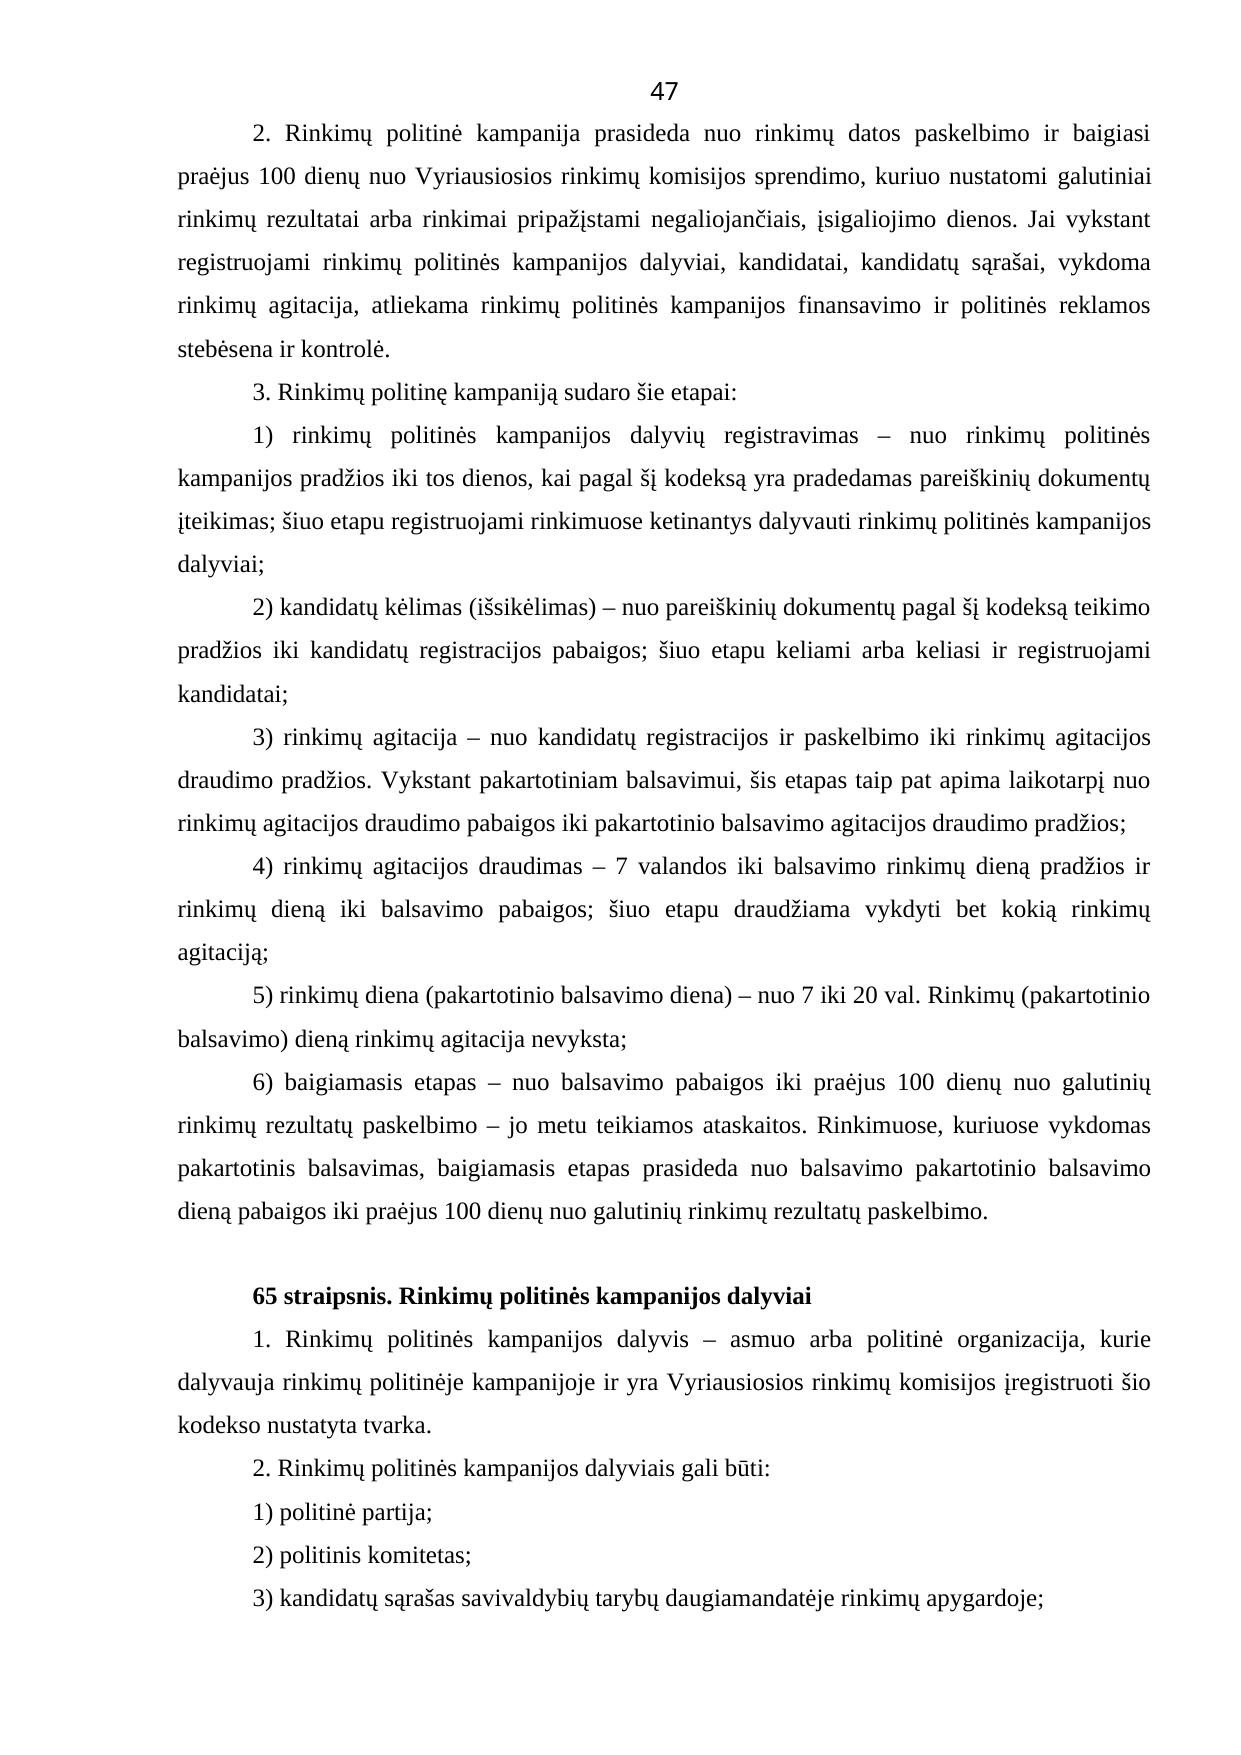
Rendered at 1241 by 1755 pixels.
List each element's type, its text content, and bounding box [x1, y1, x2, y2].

text 2) kandidatų kėlimas (išsikėlimas) – nuo pareiškinių dokumentų pagal šį kodeksą teikimo pradžios iki kandidatų registracijos pabaigos; šiuo etapu keliami arba keliasi ir registruojami kandidatai; [177, 592, 1152, 707]
text 3. Rinkimų politinę kampaniją sudaro šie etapai: [177, 377, 1152, 406]
text 5) rinkimų diena (pakartotinio balsavimo diena) – nuo 7 iki 20 val. Rinkimų (pakartotinio balsavimo) dieną rinkimų agitacija nevyksta; [177, 981, 1152, 1052]
text 2. Rinkimų politinės kampanijos dalyviais gali būti: [177, 1453, 1152, 1482]
text 2. Rinkimų politinė kampanija prasideda nuo rinkimų datos paskelbimo ir baigiasi praėjus 100 dienų nuo Vyriausiosios rinkimų komisijos sprendimo, kuriuo nustatomi galutiniai rinkimų rezultatai arba rinkimai pripažįstami negaliojančiais, įsigaliojimo dienos. Jai vykstant registruojami rinkimų politinės kampanijos dalyviai, kandidatai, kandidatų sąrašai, vykdoma rinkimų agitacija, atliekama rinkimų politinės kampanijos finansavimo ir politinės reklamos stebėsena ir kontrolė. [177, 118, 1152, 362]
text 6) baigiamasis etapas – nuo balsavimo pabaigos iki praėjus 100 dienų nuo galutinių rinkimų rezultatų paskelbimo – jo metu teikiamos ataskaitos. Rinkimuose, kuriuose vykdomas pakartotinis balsavimas, baigiamasis etapas prasideda nuo balsavimo pakartotinio balsavimo dieną pabaigos iki praėjus 100 dienų nuo galutinių rinkimų rezultatų paskelbimo. [177, 1067, 1152, 1225]
text 65 straipsnis. Rinkimų politinės kampanijos dalyviai [177, 1281, 1152, 1310]
text 3) kandidatų sąrašas savivaldybių tarybų daugiamandatėje rinkimų apygardoje; [177, 1583, 1152, 1612]
text 3) rinkimų agitacija – nuo kandidatų registracijos ir paskelbimo iki rinkimų agitacijos draudimo pradžios. Vykstant pakartotiniam balsavimui, šis etapas taip pat apima laikotarpį nuo rinkimų agitacijos draudimo pabaigos iki pakartotinio balsavimo agitacijos draudimo pradžios; [177, 722, 1152, 837]
text 4) rinkimų agitacijos draudimas – 7 valandos iki balsavimo rinkimų dieną pradžios ir rinkimų dieną iki balsavimo pabaigos; šiuo etapu draudžiama vykdyti bet kokią rinkimų agitaciją; [177, 851, 1152, 966]
text 2) politinis komitetas; [177, 1540, 1152, 1568]
text 1) rinkimų politinės kampanijos dalyvių registravimas – nuo rinkimų politinės kampanijos pradžios iki tos dienos, kai pagal šį kodeksą yra pradedamas pareiškinių dokumentų įteikimas; šiuo etapu registruojami rinkimuose ketinantys dalyvauti rinkimų politinės kampanijos dalyviai; [177, 420, 1152, 578]
text 1) politinė partija; [177, 1497, 1152, 1525]
text 1. Rinkimų politinės kampanijos dalyvis – asmuo arba politinė organizacija, kurie dalyvauja rinkimų politinėje kampanijoje ir yra Vyriausiosios rinkimų komisijos įregistruoti šio kodekso nustatyta tvarka. [177, 1324, 1152, 1439]
